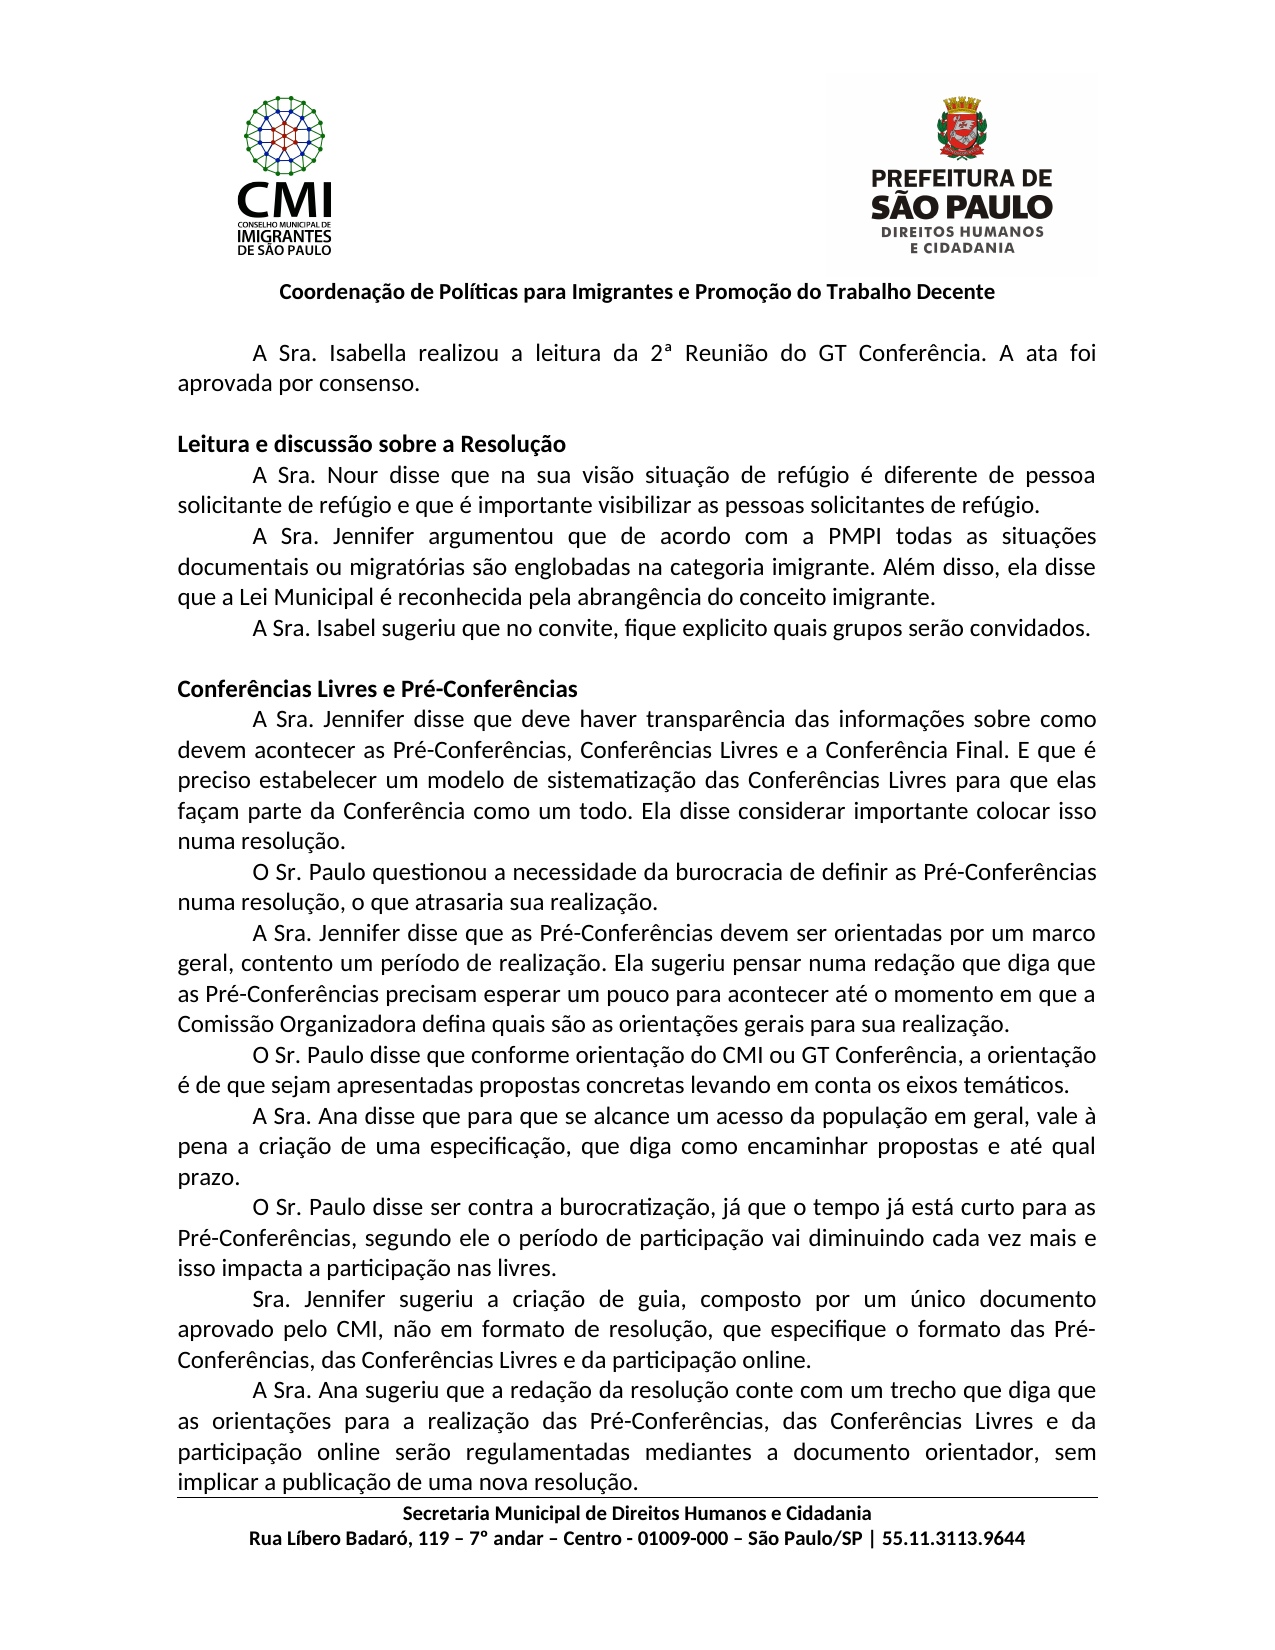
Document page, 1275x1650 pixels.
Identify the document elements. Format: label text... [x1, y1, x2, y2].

text A Sra. Jennifer disse que deve haver transparência das informações sobre como devem acontecer as Pré-Conferências, Conferências Livres e a Conferência Final. E que é preciso estabelecer um modelo de sistematização das Conferências Livres para que elas façam parte da Conferência como um todo. Ela disse considerar importante colocar isso numa resolução. [177, 703, 1098, 856]
text A Sra. Isabel sugeriu que no convite, fique explicito quais grupos serão convidados. [177, 612, 1098, 642]
text A Sra. Jennifer argumentou que de acordo com a PMPI todas as situações documentais ou migratórias são englobadas na categoria imigrante. Além disso, ela disse que a Lei Municipal é reconhecida pela abrangência do conceito imigrante. [177, 520, 1098, 612]
text Sra. Jennifer sugeriu a criação de guia, composto por um único documento aprovado pelo CMI, não em formato de resolução, que especifique o formato das Pré-Conferências, das Conferências Livres e da participação online. [177, 1283, 1098, 1375]
text A Sra. Isabella realizou a leitura da 2ª Reunião do GT Conferência. A ata foi aprovada por consenso. [177, 337, 1098, 398]
picture [826, 73, 1098, 277]
text A Sra. Ana disse que para que se alcance um acesso da população em geral, vale à pena a criação de uma especificação, que diga como encaminhar propostas e até qual prazo. [177, 1100, 1098, 1192]
text A Sra. Ana sugeriu que a redação da resolução conte com um trecho que diga que as orientações para a realização das Pré-Conferências, das Conferências Livres e da participação online serão regulamentadas mediantes a documento orientador, sem implicar a publicação de uma nova resolução. [177, 1375, 1098, 1497]
text Conferências Livres e Pré-Conferências [177, 673, 1098, 703]
text A Sra. Jennifer disse que as Pré-Conferências devem ser orientadas por um marco geral, contento um período de realização. Ela sugeriu pensar numa redação que diga que as Pré-Conferências precisam esperar um pouco para acontecer até o momento em que a Comissão Organizadora defina quais são as orientações gerais para sua realização. [177, 917, 1098, 1039]
text Leitura e discussão sobre a Resolução [177, 428, 1098, 459]
text A Sra. Nour disse que na sua visão situação de refúgio é diferente de pessoa solicitante de refúgio e que é importante visibilizar as pessoas solicitantes de refúgio. [177, 459, 1098, 520]
text O Sr. Paulo disse ser contra a burocratização, já que o tempo já está curto para as Pré-Conferências, segundo ele o período de participação vai diminuindo cada vez mais e isso impacta a participação nas livres. [177, 1192, 1098, 1283]
text O Sr. Paulo disse que conforme orientação do CMI ou GT Conferência, a orientação é de que sejam apresentadas propostas concretas levando em conta os eixos temáticos. [177, 1039, 1098, 1100]
text O Sr. Paulo questionou a necessidade da burocracia de definir as Pré-Conferências numa resolução, o que atrasaria sua realização. [177, 856, 1098, 917]
picture [197, 87, 372, 262]
